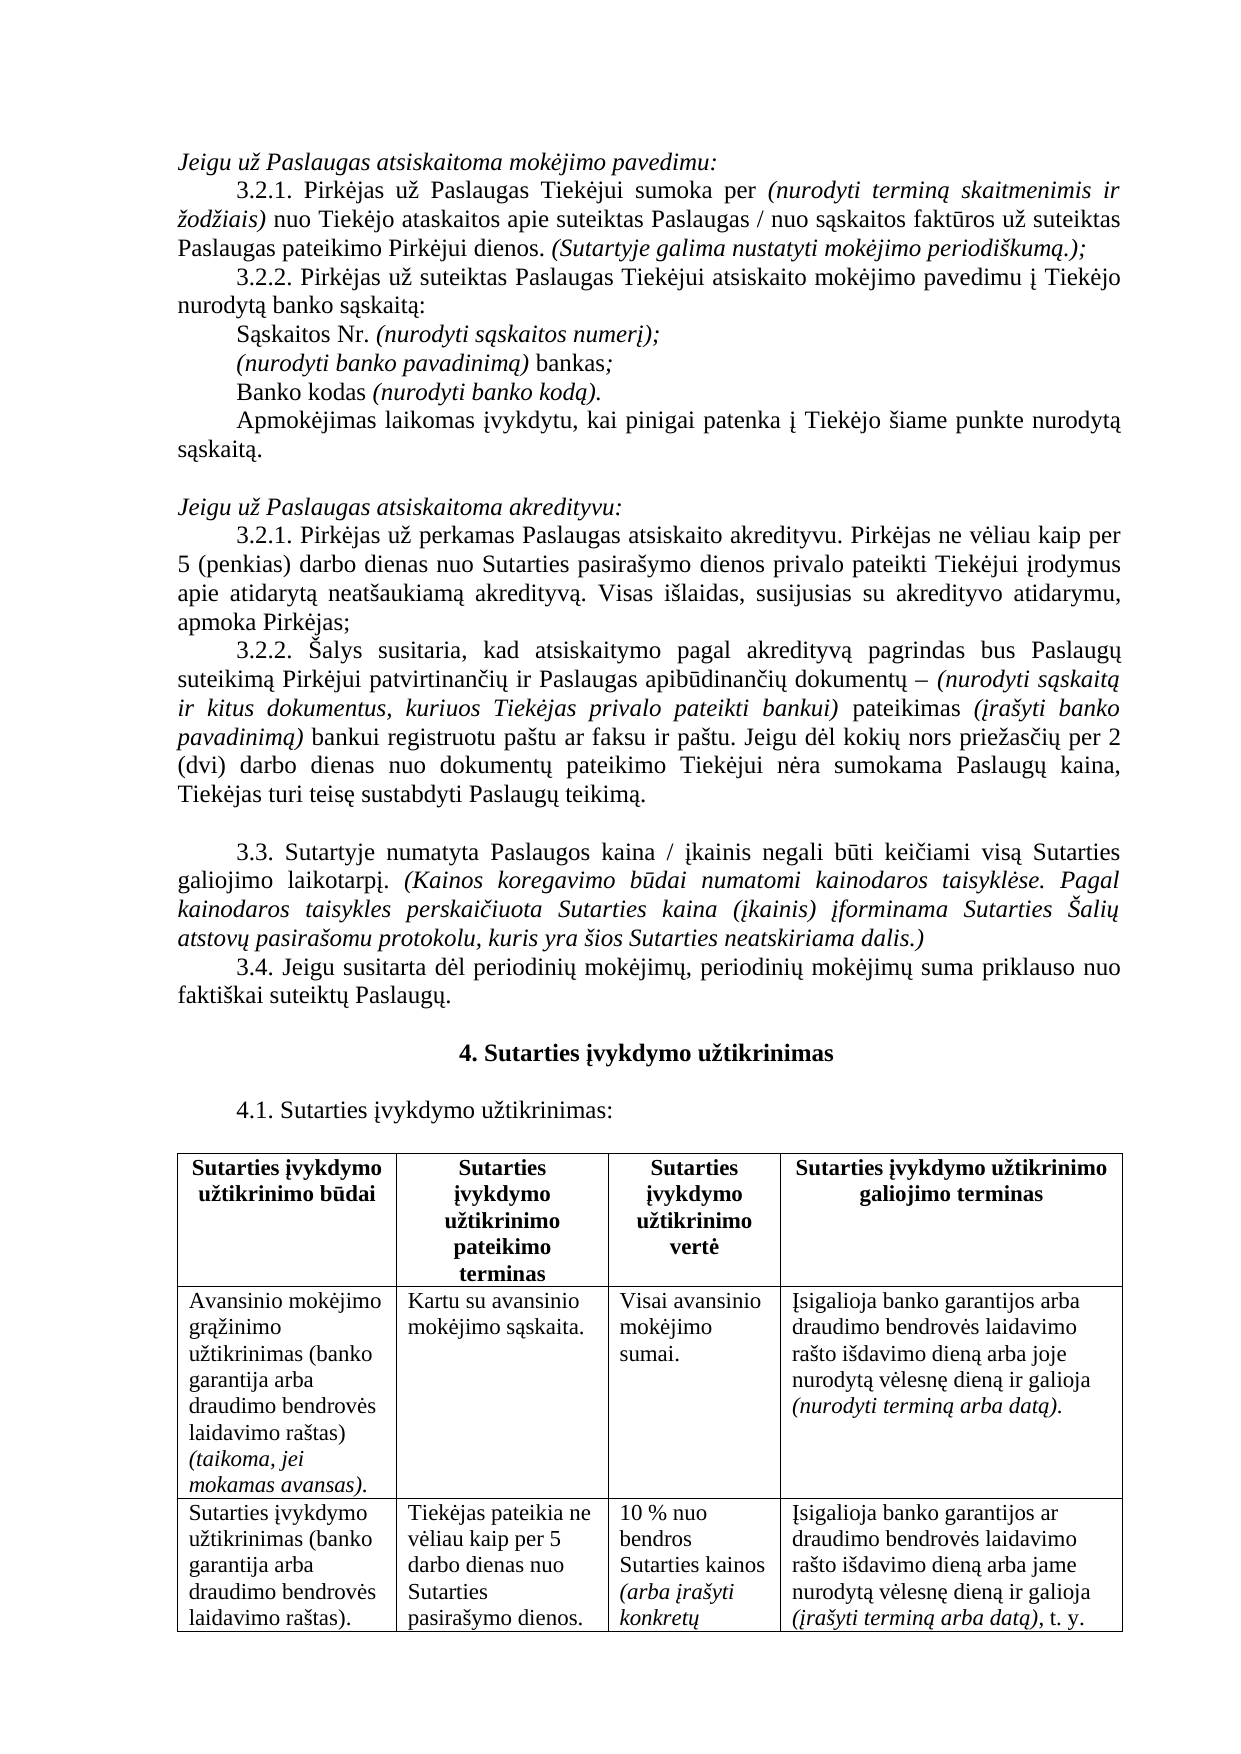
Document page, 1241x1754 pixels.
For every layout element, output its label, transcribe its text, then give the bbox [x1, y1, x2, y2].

text Sąskaitos Nr. (nurodyti sąskaitos numerį); [177, 319, 1122, 348]
text 3.2.2. Šalys susitaria, kad atsiskaitymo pagal akredityvą pagrindas bus Paslaugų suteikimą Pirkėjui patvirtinančių ir Paslaugas apibūdinančių dokumentų – (nurodyti sąskaitą ir kitus dokumentus, kuriuos Tiekėjas privalo pateikti bankui) pateikimas (įrašyti banko pavadinimą) bankui registruotu paštu ar faksu ir paštu. Jeigu dėl kokių nors priežasčių per 2 (dvi) darbo dienas nuo dokumentų pateikimo Tiekėjui nėra sumokama Paslaugų kaina, Tiekėjas turi teisę sustabdyti Paslaugų teikimą. [177, 636, 1122, 808]
table_cell Visai avansinio mokėjimo sumai. [609, 1287, 780, 1498]
table_cell Įsigalioja banko garantijos ar draudimo bendrovės laidavimo rašto išdavimo dieną arba jame nurodytą vėlesnę dieną ir galioja (įrašyti terminą arba datą), t. y. [781, 1499, 1122, 1631]
text (nurodyti banko pavadinimą) bankas; [177, 348, 1122, 377]
table_cell Įsigalioja banko garantijos arba draudimo bendrovės laidavimo rašto išdavimo dieną arba joje nurodytą vėlesnę dieną ir galioja (nurodyti terminą arba datą). [781, 1287, 1122, 1498]
table_header Sutarties įvykdymo užtikrinimo galiojimo terminas [781, 1154, 1122, 1286]
table_cell 10 % nuo bendros Sutarties kainos (arba įrašyti konkretų [609, 1499, 780, 1631]
table_cell Tiekėjas pateikia ne vėliau kaip per 5 darbo dienas nuo Sutarties pasirašymo dienos. [397, 1499, 608, 1631]
table_header Sutarties įvykdymo užtikrinimo būdai [178, 1154, 396, 1286]
text 3.3. Sutartyje numatyta Paslaugos kaina / įkainis negali būti keičiami visą Sutarties galiojimo laikotarpį. (Kainos koregavimo būdai numatomi kainodaros taisyklėse. Pagal kainodaros taisykles perskaičiuota Sutarties kaina (įkainis) įforminama Sutarties Šalių atstovų pasirašomu protokolu, kuris yra šios Sutarties neatskiriama dalis.) [177, 837, 1122, 952]
text 4. Sutarties įvykdymo užtikrinimas [177, 1038, 1122, 1067]
table_cell Sutarties įvykdymo užtikrinimas (banko garantija arba draudimo bendrovės laidavimo raštas). [178, 1499, 396, 1631]
text Jeigu už Paslaugas atsiskaitoma mokėjimo pavedimu: [177, 147, 1122, 176]
text Banko kodas (nurodyti banko kodą). [177, 377, 1122, 406]
text Jeigu už Paslaugas atsiskaitoma akredityvu: [177, 492, 1122, 521]
table_header Sutarties įvykdymo užtikrinimo vertė [609, 1154, 780, 1286]
text 3.2.2. Pirkėjas už suteiktas Paslaugas Tiekėjui atsiskaito mokėjimo pavedimu į Tiekėjo nurodytą banko sąskaitą: [177, 262, 1122, 319]
table_header Sutarties įvykdymo užtikrinimo pateikimo terminas [397, 1154, 608, 1286]
text 4.1. Sutarties įvykdymo užtikrinimas: [177, 1096, 1122, 1124]
text 3.2.1. Pirkėjas už perkamas Paslaugas atsiskaito akredityvu. Pirkėjas ne vėliau kaip per 5 (penkias) darbo dienas nuo Sutarties pasirašymo dienos privalo pateikti Tiekėjui įrodymus apie atidarytą neatšaukiamą akredityvą. Visas išlaidas, susijusias su akredityvo atidarymu, apmoka Pirkėjas; [177, 521, 1122, 636]
text Apmokėjimas laikomas įvykdytu, kai pinigai patenka į Tiekėjo šiame punkte nurodytą sąskaitą. [177, 406, 1122, 463]
table_cell Kartu su avansinio mokėjimo sąskaita. [397, 1287, 608, 1498]
text 3.4. Jeigu susitarta dėl periodinių mokėjimų, periodinių mokėjimų suma priklauso nuo faktiškai suteiktų Paslaugų. [177, 952, 1122, 1009]
table_cell Avansinio mokėjimo grąžinimo užtikrinimas (banko garantija arba draudimo bendrovės laidavimo raštas) (taikoma, jei mokamas avansas). [178, 1287, 396, 1498]
text 3.2.1. Pirkėjas už Paslaugas Tiekėjui sumoka per (nurodyti terminą skaitmenimis ir žodžiais) nuo Tiekėjo ataskaitos apie suteiktas Paslaugas / nuo sąskaitos faktūros už suteiktas Paslaugas pateikimo Pirkėjui dienos. (Sutartyje galima nustatyti mokėjimo periodiškumą.); [177, 176, 1122, 262]
